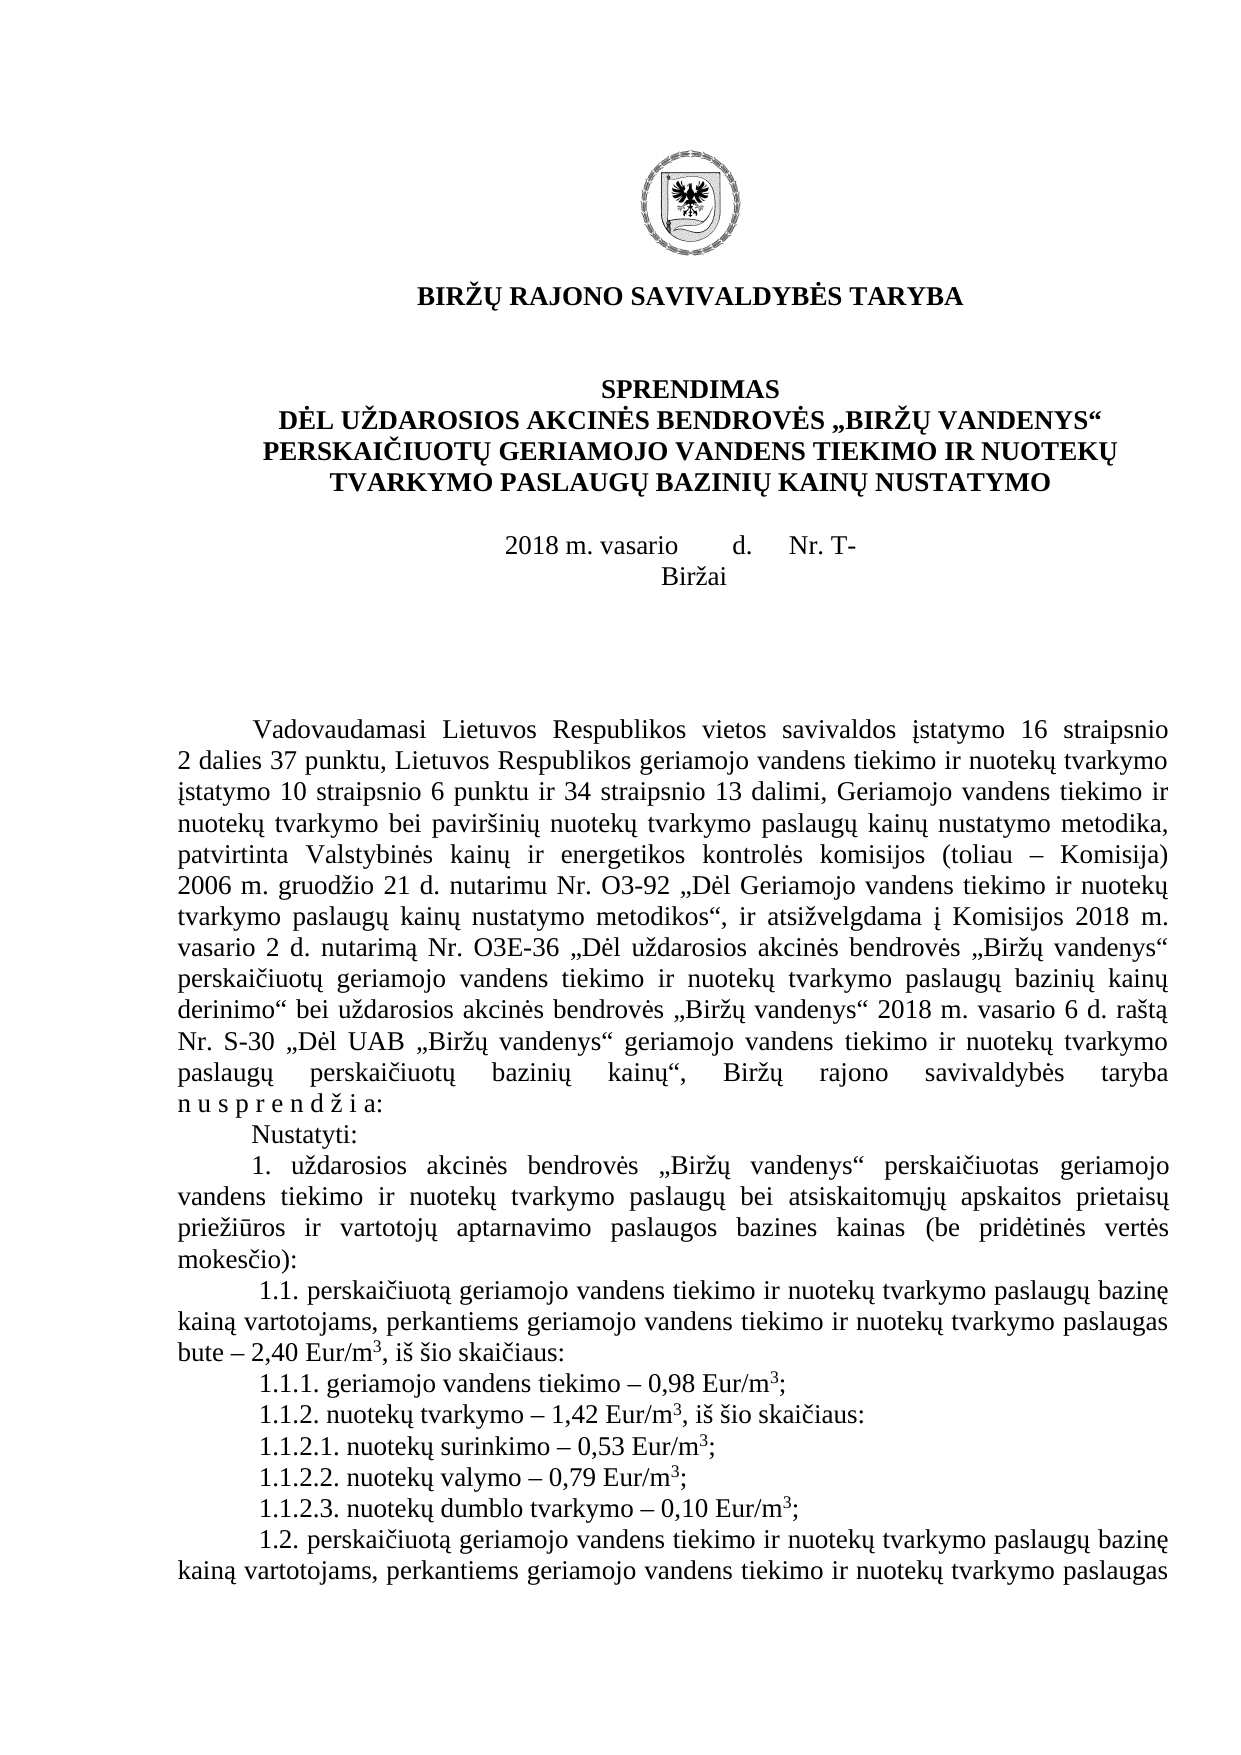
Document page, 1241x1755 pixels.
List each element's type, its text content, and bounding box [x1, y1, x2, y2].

text 1.1. perskaičiuotą geriamojo vandens tiekimo ir nuotekų tvarkymo paslaugų bazinę kainą vartotojams, perkantiems geriamojo vandens tiekimo ir nuotekų tvarkymo paslaugas bute – 2,40 Eur/m3, iš šio skaičiaus: [177, 1274, 1169, 1367]
table_cell [177, 498, 1204, 529]
text 1.1.2.2. nuotekų valymo – 0,79 Eur/m3; [177, 1461, 1169, 1492]
table_cell DĖL uždarosios akcinės bendrovės „Biržų vandenys“ PERSKAIČIUOTŲ GERIAMOJO vandens tiekimo ir nuotekų tvarkymo paslaugų bazinių kainų NUSTATYMO [177, 404, 1204, 498]
text 1.1.2.1. nuotekų surinkimo – 0,53 Eur/m3; [177, 1429, 1169, 1461]
table_cell Biržai [177, 560, 1204, 684]
table_cell 2018 m. vasario d. [177, 529, 777, 560]
table_cell BIRŽŲ RAJONO SAVIVALDYBĖS TARYBA [177, 256, 1204, 311]
text 1.2. perskaičiuotą geriamojo vandens tiekimo ir nuotekų tvarkymo paslaugų bazinę kainą vartotojams, perkantiems geriamojo vandens tiekimo ir nuotekų tvarkymo paslaugas [177, 1523, 1169, 1585]
text 1.1.1. geriamojo vandens tiekimo – 0,98 Eur/m3; [177, 1367, 1169, 1398]
table_cell Nr. T- [778, 529, 1204, 560]
table_header [177, 118, 1204, 256]
table_cell [177, 311, 1204, 373]
text Nustatyti: [177, 1118, 1169, 1149]
table_cell SPRENDIMAS [177, 373, 1204, 404]
text 1.1.2. nuotekų tvarkymo – 1,42 Eur/m3, iš šio skaičiaus: [177, 1398, 1169, 1429]
text 1.1.2.3. nuotekų dumblo tvarkymo – 0,10 Eur/m3; [177, 1492, 1169, 1523]
text Vadovaudamasi Lietuvos Respublikos vietos savivaldos įstatymo 16 straipsnio 2 dalies 37 punktu, Lietuvos Respublikos geriamojo vandens tiekimo ir nuotekų tvarkymo įstatymo 10 straipsnio 6 punktu ir 34 straipsnio 13 dalimi, Geriamojo vandens tiekimo ir nuotekų tvarkymo bei paviršinių nuotekų tvarkymo paslaugų kainų nustatymo metodika, patvirtinta Valstybinės kainų ir energetikos kontrolės komisijos (toliau – Komisija) 2006 m. gruodžio 21 d. nutarimu Nr. O3-92 „Dėl Geriamojo vandens tiekimo ir nuotekų tvarkymo paslaugų kainų nustatymo metodikos“, ir atsižvelgdama į Komisijos 2018 m. vasario 2 d. nutarimą Nr. O3E-36 „Dėl uždarosios akcinės bendrovės „Biržų vandenys“ perskaičiuotų geriamojo vandens tiekimo ir nuotekų tvarkymo paslaugų bazinių kainų derinimo“ bei uždarosios akcinės bendrovės „Biržų vandenys“ 2018 m. vasario 6 d. raštą Nr. S-30 „Dėl UAB „Biržų vandenys“ geriamojo vandens tiekimo ir nuotekų tvarkymo paslaugų perskaičiuotų bazinių kainų“, Biržų rajono savivaldybės taryba n u s p r e n d ž i a: [177, 713, 1169, 1118]
text 1. uždarosios akcinės bendrovės „Biržų vandenys“ perskaičiuotas geriamojo vandens tiekimo ir nuotekų tvarkymo paslaugų bei atsiskaitomųjų apskaitos prietaisų priežiūros ir vartotojų aptarnavimo paslaugos bazines kainas (be pridėtinės vertės mokesčio): [177, 1149, 1169, 1274]
